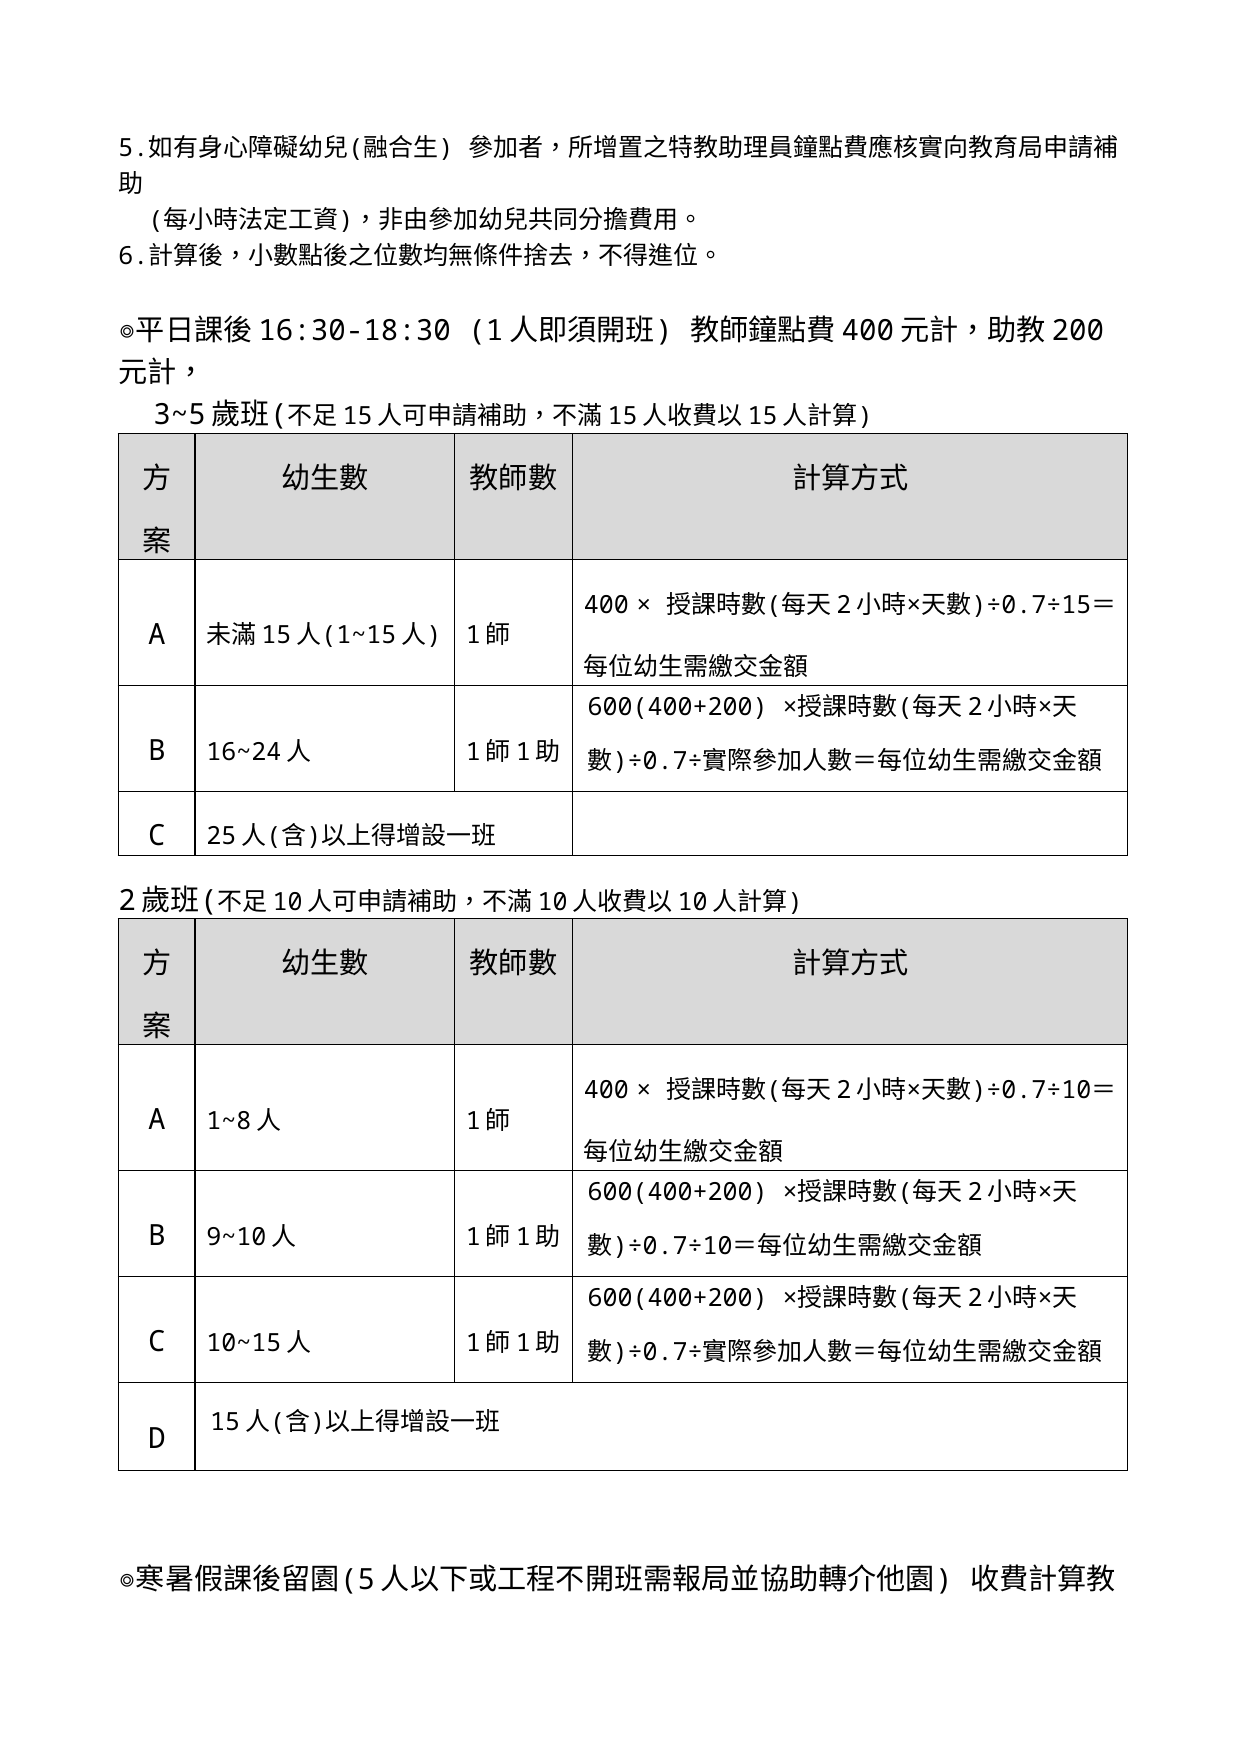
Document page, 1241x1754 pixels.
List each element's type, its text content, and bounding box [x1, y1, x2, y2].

text 2歲班(不足10人可申請補助，不滿10人收費以10人計算) [118, 856, 1122, 918]
text 3~5歲班(不足15人可申請補助，不滿15人收費以15人計算) [118, 391, 1122, 433]
table_cell C [119, 792, 194, 855]
table_header 計算方式 [573, 434, 1127, 559]
table_header 教師數 [455, 434, 572, 559]
table_cell 1師 [455, 1045, 572, 1170]
text ◎平日課後16:30-18:30 (1人即須開班) 教師鐘點費400元計，助教200元計， [118, 306, 1122, 391]
table_header 方案 [119, 434, 194, 559]
table_cell B [119, 1171, 194, 1276]
table_cell C [119, 1277, 194, 1382]
text 6.計算後，小數點後之位數均無條件捨去，不得進位。 [118, 236, 1122, 272]
table_cell 1師 [455, 560, 572, 685]
table_header 方案 [119, 919, 194, 1044]
table_cell 未滿15人(1~15人) [196, 560, 454, 685]
table_cell 1~8人 [196, 1045, 454, 1170]
table_cell B [119, 686, 194, 791]
table_header 教師數 [455, 919, 572, 1044]
text 5.如有身心障礙幼兒(融合生) 參加者，所增置之特教助理員鐘點費應核實向教育局申請補助 [118, 127, 1122, 199]
table_header 幼生數 [196, 919, 454, 1044]
table_cell 16~24人 [196, 686, 454, 791]
table_cell 15人(含)以上得增設一班 [196, 1383, 1127, 1470]
table_cell A [119, 560, 194, 685]
table_cell A [119, 1045, 194, 1170]
table_cell 1師1助 [455, 686, 572, 791]
table_cell 1師1助 [455, 1277, 572, 1382]
table_cell [573, 792, 1127, 855]
table_cell 25人(含)以上得增設一班 [196, 792, 572, 855]
table_cell D [119, 1383, 194, 1470]
table_cell 9~10人 [196, 1171, 454, 1276]
table_cell 400 × 授課時數(每天2小時×天數)÷0.7÷10＝每位幼生繳交金額 [573, 1045, 1127, 1170]
text ◎寒暑假課後留園(5人以下或工程不開班需報局並協助轉介他園) 收費計算教 [118, 1556, 1122, 1598]
table_header 計算方式 [573, 919, 1127, 1044]
table_cell 1師1助 [455, 1171, 572, 1276]
table_cell 600(400+200) ×授課時數(每天2小時×天數)÷0.7÷實際參加人數＝每位幼生需繳交金額 [573, 686, 1127, 791]
table_header 幼生數 [196, 434, 454, 559]
text (每小時法定工資)，非由參加幼兒共同分擔費用。 [118, 199, 1122, 236]
table_cell 400 × 授課時數(每天2小時×天數)÷0.7÷15＝每位幼生需繳交金額 [573, 560, 1127, 685]
table_cell 10~15人 [196, 1277, 454, 1382]
table_cell 600(400+200) ×授課時數(每天2小時×天數)÷0.7÷實際參加人數＝每位幼生需繳交金額 [573, 1277, 1127, 1382]
table_cell 600(400+200) ×授課時數(每天2小時×天數)÷0.7÷10＝每位幼生需繳交金額 [573, 1171, 1127, 1276]
